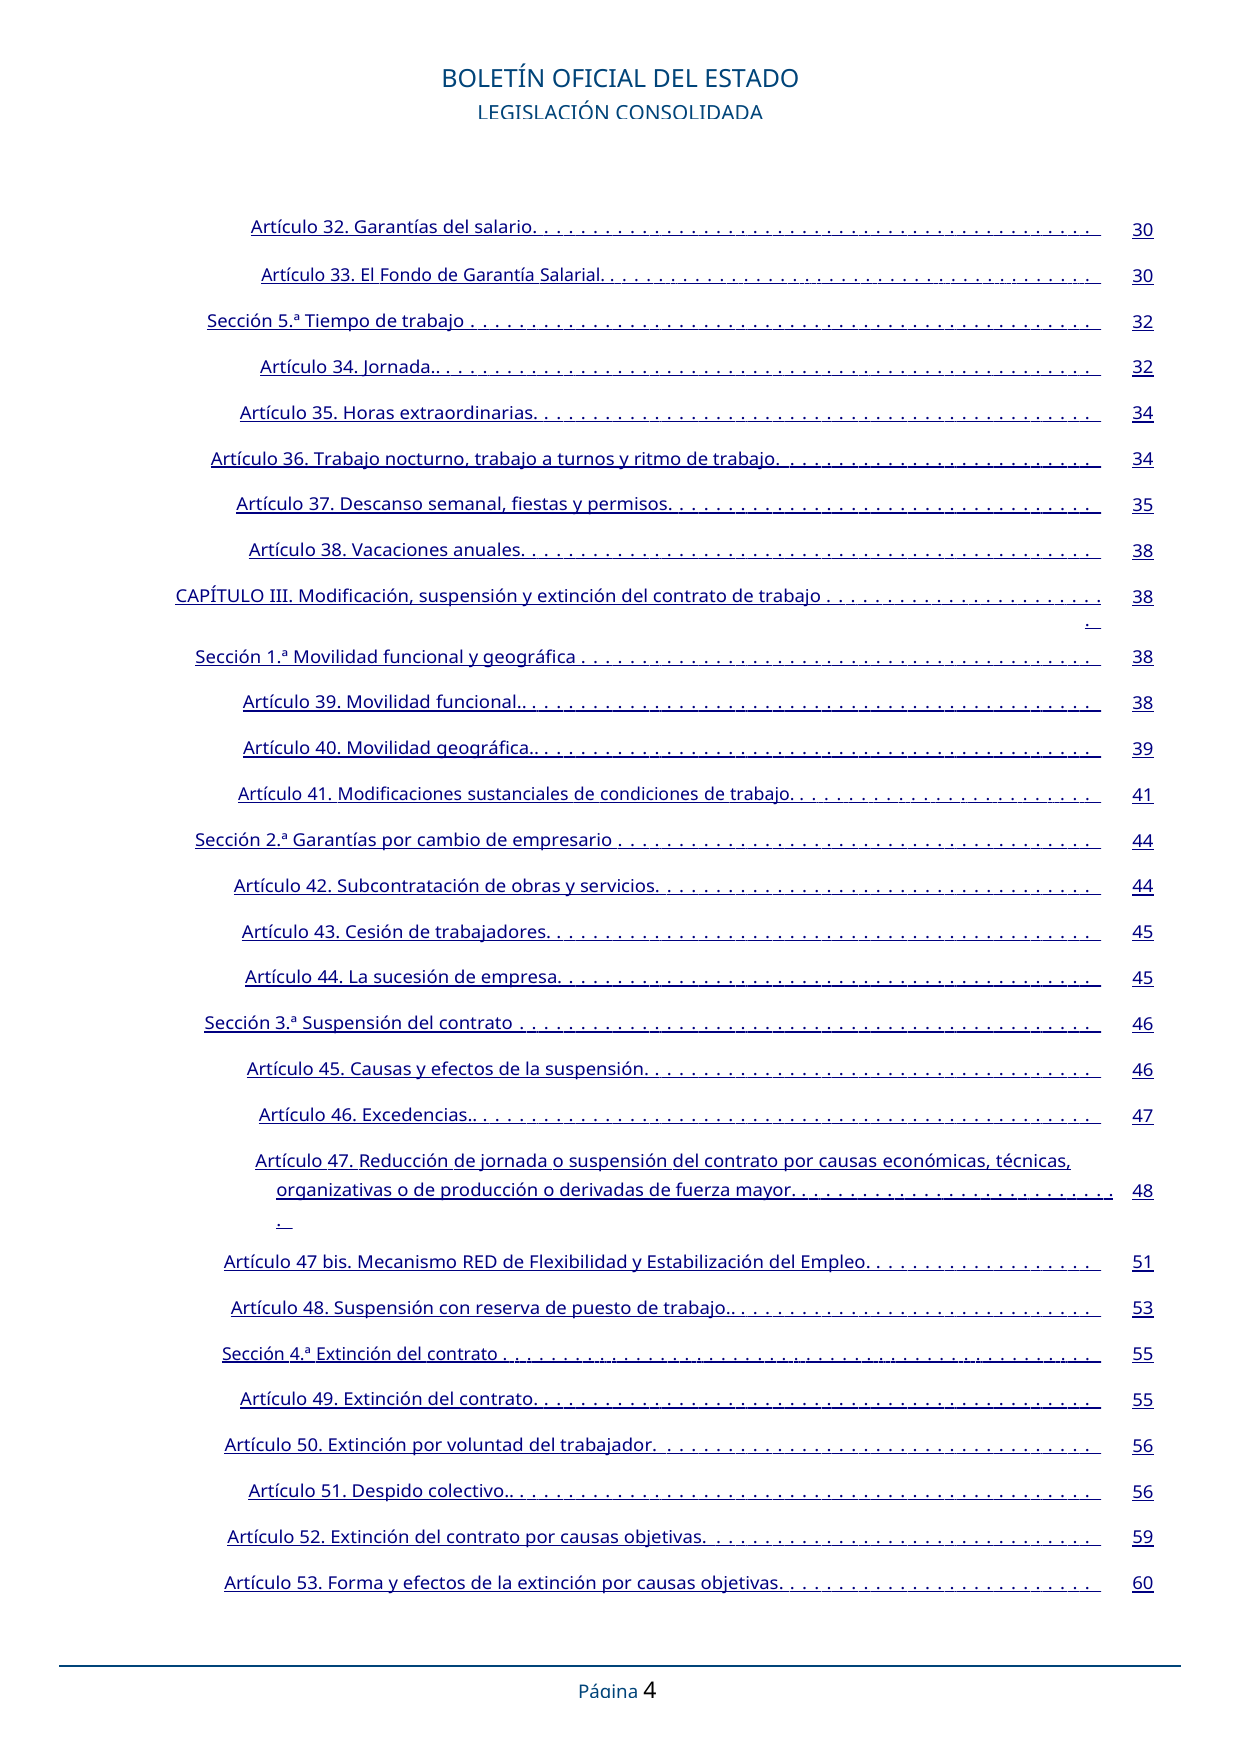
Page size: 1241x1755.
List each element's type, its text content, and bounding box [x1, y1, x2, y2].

table_cell Artículo 45. Causas y efectos de la suspensión. . . . . . . . . . . . . . . . . . . . . . . . . . . . . . . . . . . . . [172, 1044, 1116, 1090]
table_cell 48 [1116, 1136, 1173, 1237]
table_cell Artículo 36. Trabajo nocturno, trabajo a turnos y ritmo de trabajo. . . . . . . . . . . . . . . . . . . . . . . . . . [172, 434, 1116, 479]
table_cell 45 [1116, 953, 1173, 998]
table_cell Sección 1.ª Movilidad funcional y geográfica . . . . . . . . . . . . . . . . . . . . . . . . . . . . . . . . . . . . . . . . . . [172, 632, 1116, 678]
table_cell Artículo 39. Movilidad funcional.. . . . . . . . . . . . . . . . . . . . . . . . . . . . . . . . . . . . . . . . . . . . . . . [172, 678, 1116, 723]
table_cell 38 [1116, 525, 1173, 571]
table_cell 32 [1116, 296, 1173, 342]
table_cell 59 [1116, 1512, 1173, 1558]
table_cell Artículo 52. Extinción del contrato por causas objetivas. . . . . . . . . . . . . . . . . . . . . . . . . . . . . . . . [172, 1512, 1116, 1558]
table_cell 55 [1116, 1375, 1173, 1420]
table_cell 56 [1116, 1466, 1173, 1512]
table_cell Artículo 51. Despido colectivo.. . . . . . . . . . . . . . . . . . . . . . . . . . . . . . . . . . . . . . . . . . . . . . . . [172, 1466, 1116, 1512]
table_cell 44 [1116, 815, 1173, 861]
table_cell Artículo 49. Extinción del contrato. . . . . . . . . . . . . . . . . . . . . . . . . . . . . . . . . . . . . . . . . . . . . . [172, 1375, 1116, 1420]
table_cell 38 [1116, 678, 1173, 723]
table_cell Artículo 47 bis. Mecanismo RED de Flexibilidad y Estabilización del Empleo. . . . . . . . . . . . . . . . . . . [172, 1237, 1116, 1283]
table_cell Artículo 40. Movilidad geográfica.. . . . . . . . . . . . . . . . . . . . . . . . . . . . . . . . . . . . . . . . . . . . . . [172, 724, 1116, 769]
table_cell Artículo 48. Suspensión con reserva de puesto de trabajo.. . . . . . . . . . . . . . . . . . . . . . . . . . . . . . [172, 1283, 1116, 1329]
table_cell 51 [1116, 1237, 1173, 1283]
table_cell Artículo 53. Forma y efectos de la extinción por causas objetivas. . . . . . . . . . . . . . . . . . . . . . . . . . [172, 1558, 1116, 1604]
table_cell Sección 5.ª Tiempo de trabajo . . . . . . . . . . . . . . . . . . . . . . . . . . . . . . . . . . . . . . . . . . . . . . . . . . . [172, 296, 1116, 342]
table_header Artículo 32. Garantías del salario. . . . . . . . . . . . . . . . . . . . . . . . . . . . . . . . . . . . . . . . . . . . . . [172, 217, 1116, 250]
table_cell Sección 3.ª Suspensión del contrato . . . . . . . . . . . . . . . . . . . . . . . . . . . . . . . . . . . . . . . . . . . . . . . [172, 999, 1116, 1044]
table_cell 55 [1116, 1329, 1173, 1374]
table_cell Artículo 50. Extinción por voluntad del trabajador. . . . . . . . . . . . . . . . . . . . . . . . . . . . . . . . . . . . [172, 1420, 1116, 1466]
table_cell 46 [1116, 999, 1173, 1044]
table_cell 41 [1116, 769, 1173, 815]
table_cell Artículo 33. El Fondo de Garantía Salarial. . . . . . . . . . . . . . . . . . . . . . . . . . . . . . . . . . . . . . . . . [172, 250, 1116, 296]
table_cell 38 [1116, 571, 1173, 632]
table_cell 60 [1116, 1558, 1173, 1604]
table_cell Artículo 42. Subcontratación de obras y servicios. . . . . . . . . . . . . . . . . . . . . . . . . . . . . . . . . . . . [172, 861, 1116, 907]
table_cell 34 [1116, 388, 1173, 434]
table_cell 32 [1116, 342, 1173, 388]
table_header 30 [1116, 217, 1173, 250]
table_cell 53 [1116, 1283, 1173, 1329]
table_cell Artículo 35. Horas extraordinarias. . . . . . . . . . . . . . . . . . . . . . . . . . . . . . . . . . . . . . . . . . . . . . [172, 388, 1116, 434]
table_cell Artículo 37. Descanso semanal, fiestas y permisos. . . . . . . . . . . . . . . . . . . . . . . . . . . . . . . . . . . [172, 480, 1116, 525]
table_cell Artículo 34. Jornada.. . . . . . . . . . . . . . . . . . . . . . . . . . . . . . . . . . . . . . . . . . . . . . . . . . . . . . [172, 342, 1116, 388]
table_cell Sección 4.ª Extinción del contrato . . . . . . . . . . . . . . . . . . . . . . . . . . . . . . . . . . . . . . . . . . . . . . . . . [172, 1329, 1116, 1374]
table_cell 46 [1116, 1044, 1173, 1090]
table_cell 35 [1116, 480, 1173, 525]
table_cell 44 [1116, 861, 1173, 907]
table_cell Sección 2.ª Garantías por cambio de empresario . . . . . . . . . . . . . . . . . . . . . . . . . . . . . . . . . . . . . . . [172, 815, 1116, 861]
table_cell 34 [1116, 434, 1173, 479]
table_cell Artículo 44. La sucesión de empresa. . . . . . . . . . . . . . . . . . . . . . . . . . . . . . . . . . . . . . . . . . . . [172, 953, 1116, 998]
table_cell 30 [1116, 250, 1173, 296]
table_cell CAPÍTULO III. Modificación, suspensión y extinción del contrato de trabajo . . . . . . . . . . . . . . . . . . . . . . . . [172, 571, 1116, 632]
table_cell 39 [1116, 724, 1173, 769]
table_cell 56 [1116, 1420, 1173, 1466]
table_cell Artículo 41. Modificaciones sustanciales de condiciones de trabajo. . . . . . . . . . . . . . . . . . . . . . . . . [172, 769, 1116, 815]
table_cell Artículo 43. Cesión de trabajadores. . . . . . . . . . . . . . . . . . . . . . . . . . . . . . . . . . . . . . . . . . . . . [172, 907, 1116, 953]
table_cell Artículo 38. Vacaciones anuales. . . . . . . . . . . . . . . . . . . . . . . . . . . . . . . . . . . . . . . . . . . . . . . [172, 525, 1116, 571]
table_cell 38 [1116, 632, 1173, 678]
table_cell 45 [1116, 907, 1173, 953]
table_cell Artículo 47. Reducción de jornada o suspensión del contrato por causas económicas, técnicas, organizativas o de producción o derivadas de fuerza mayor. . . . . . . . . . . . . . . . . . . . . . . . . . . . [172, 1136, 1116, 1237]
table_cell 47 [1116, 1090, 1173, 1136]
table_cell Artículo 46. Excedencias.. . . . . . . . . . . . . . . . . . . . . . . . . . . . . . . . . . . . . . . . . . . . . . . . . . . [172, 1090, 1116, 1136]
